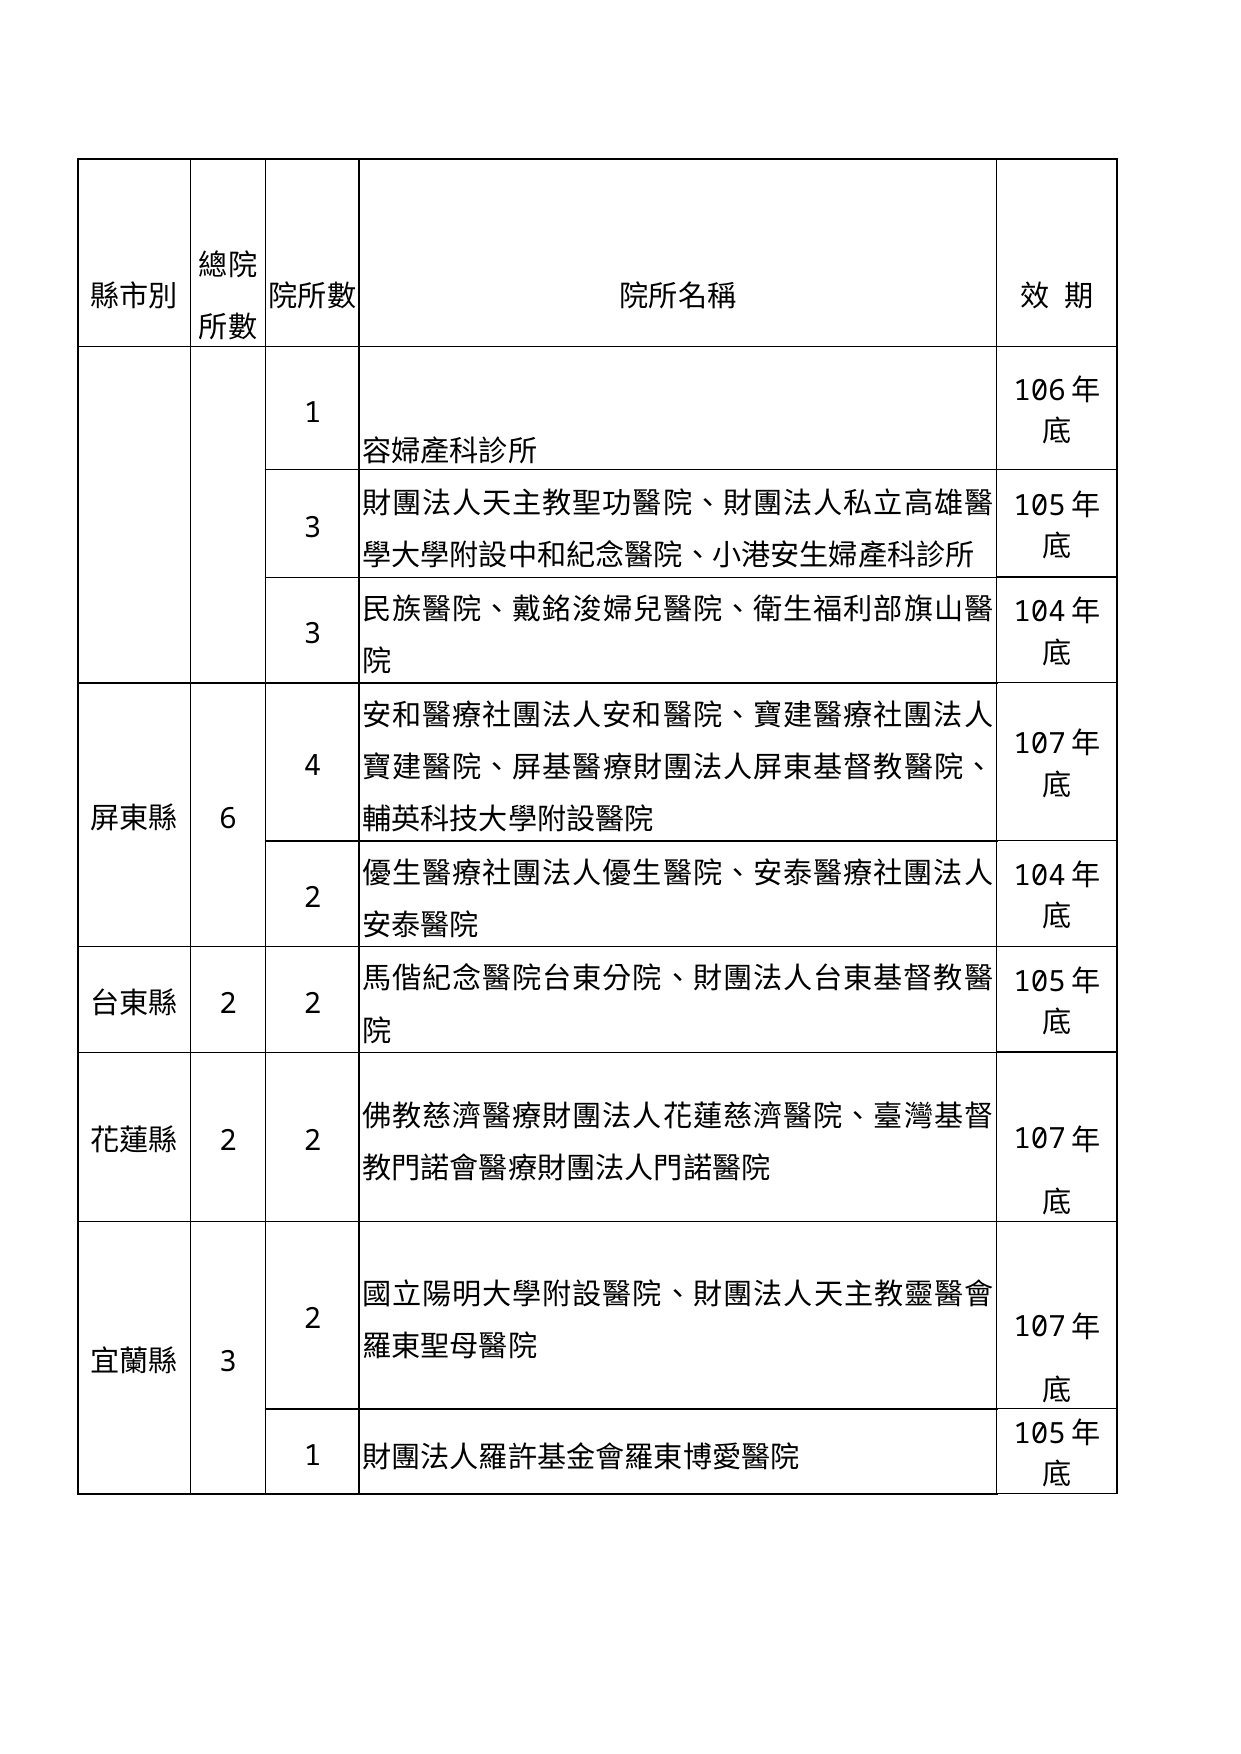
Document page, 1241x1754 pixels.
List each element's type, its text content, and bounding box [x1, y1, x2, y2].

table_cell 105年底 [997, 1409, 1116, 1493]
table_cell 1 [266, 347, 358, 469]
table_cell 3 [266, 578, 358, 682]
table_cell 6 [191, 684, 265, 946]
table_header 效 期 [997, 160, 1116, 346]
table_cell 宜蘭縣 [79, 1222, 190, 1493]
table_header 院所數 [266, 160, 358, 346]
table_header 縣市別 [79, 160, 190, 346]
table_cell 財團法人天主教聖功醫院、財團法人私立高雄醫學大學附設中和紀念醫院、小港安生婦產科診所 [360, 470, 996, 576]
table_cell 4 [266, 684, 358, 840]
table_cell 106年底 [997, 347, 1116, 469]
table_cell 1 [266, 1410, 358, 1493]
table_cell 107年底 [997, 1053, 1116, 1221]
table_cell 容婦產科診所 [360, 347, 996, 469]
table_cell 2 [266, 947, 358, 1051]
table_cell 104年底 [997, 841, 1116, 946]
table_cell 3 [191, 1222, 265, 1493]
table_cell 107年底 [997, 1222, 1116, 1408]
table_cell 2 [266, 1053, 358, 1221]
table_cell 花蓮縣 [79, 1053, 190, 1221]
table_cell 2 [266, 1222, 358, 1408]
table_cell 107年底 [997, 683, 1116, 840]
table_header 總院所數 [191, 160, 265, 346]
table_cell [79, 347, 190, 682]
table_cell 104年底 [997, 578, 1116, 682]
table_cell 2 [191, 1053, 265, 1221]
table_cell 台東縣 [79, 947, 190, 1051]
table_cell 馬偕紀念醫院台東分院、財團法人台東基督教醫院 [360, 947, 996, 1051]
table_cell 國立陽明大學附設醫院、財團法人天主教靈醫會羅東聖母醫院 [360, 1222, 996, 1408]
table_cell 財團法人羅許基金會羅東博愛醫院 [360, 1410, 996, 1493]
table_cell 105年底 [997, 470, 1116, 576]
table_cell 2 [266, 842, 358, 946]
table_cell 優生醫療社團法人優生醫院、安泰醫療社團法人安泰醫院 [360, 842, 996, 946]
table_cell 佛教慈濟醫療財團法人花蓮慈濟醫院、臺灣基督教門諾會醫療財團法人門諾醫院 [360, 1053, 996, 1221]
table_cell 2 [191, 947, 265, 1051]
table_header 院所名稱 [360, 160, 996, 346]
table_cell 屏東縣 [79, 684, 190, 946]
table_cell 民族醫院、戴銘浚婦兒醫院、衛生福利部旗山醫院 [360, 578, 996, 682]
table_cell [191, 347, 265, 682]
table_cell 3 [266, 470, 358, 576]
table_cell 安和醫療社團法人安和醫院、寶建醫療社團法人寶建醫院、屏基醫療財團法人屏東基督教醫院、輔英科技大學附設醫院 [360, 684, 996, 840]
table_cell 105年底 [997, 947, 1116, 1051]
